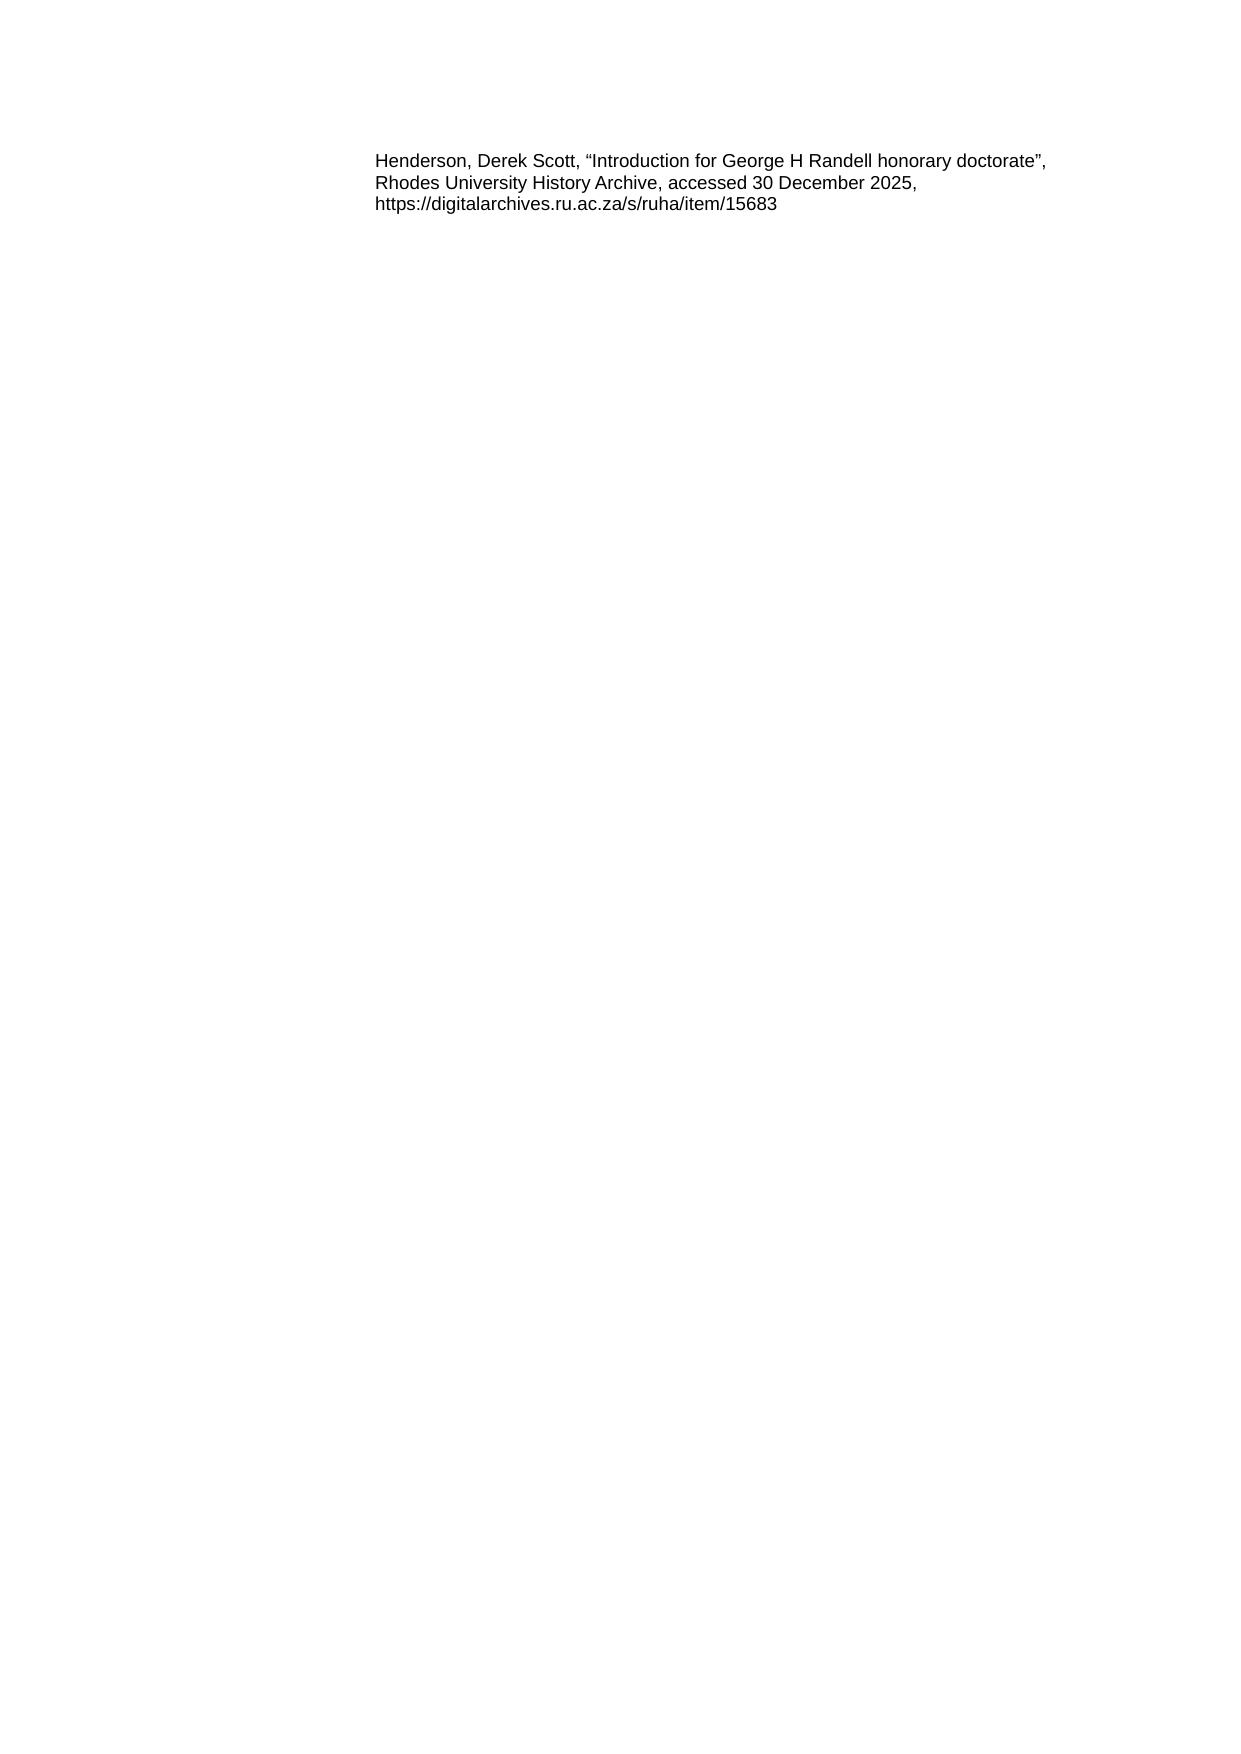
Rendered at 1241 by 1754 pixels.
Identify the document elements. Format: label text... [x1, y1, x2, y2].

text Henderson, Derek Scott, “Introduction for George H Randell honorary doctorate”, Rhodes University History Archive, accessed 30 December 2025, https://digitalarchives.ru.ac.za/s/ruha/item/15683 [375, 150, 1090, 215]
